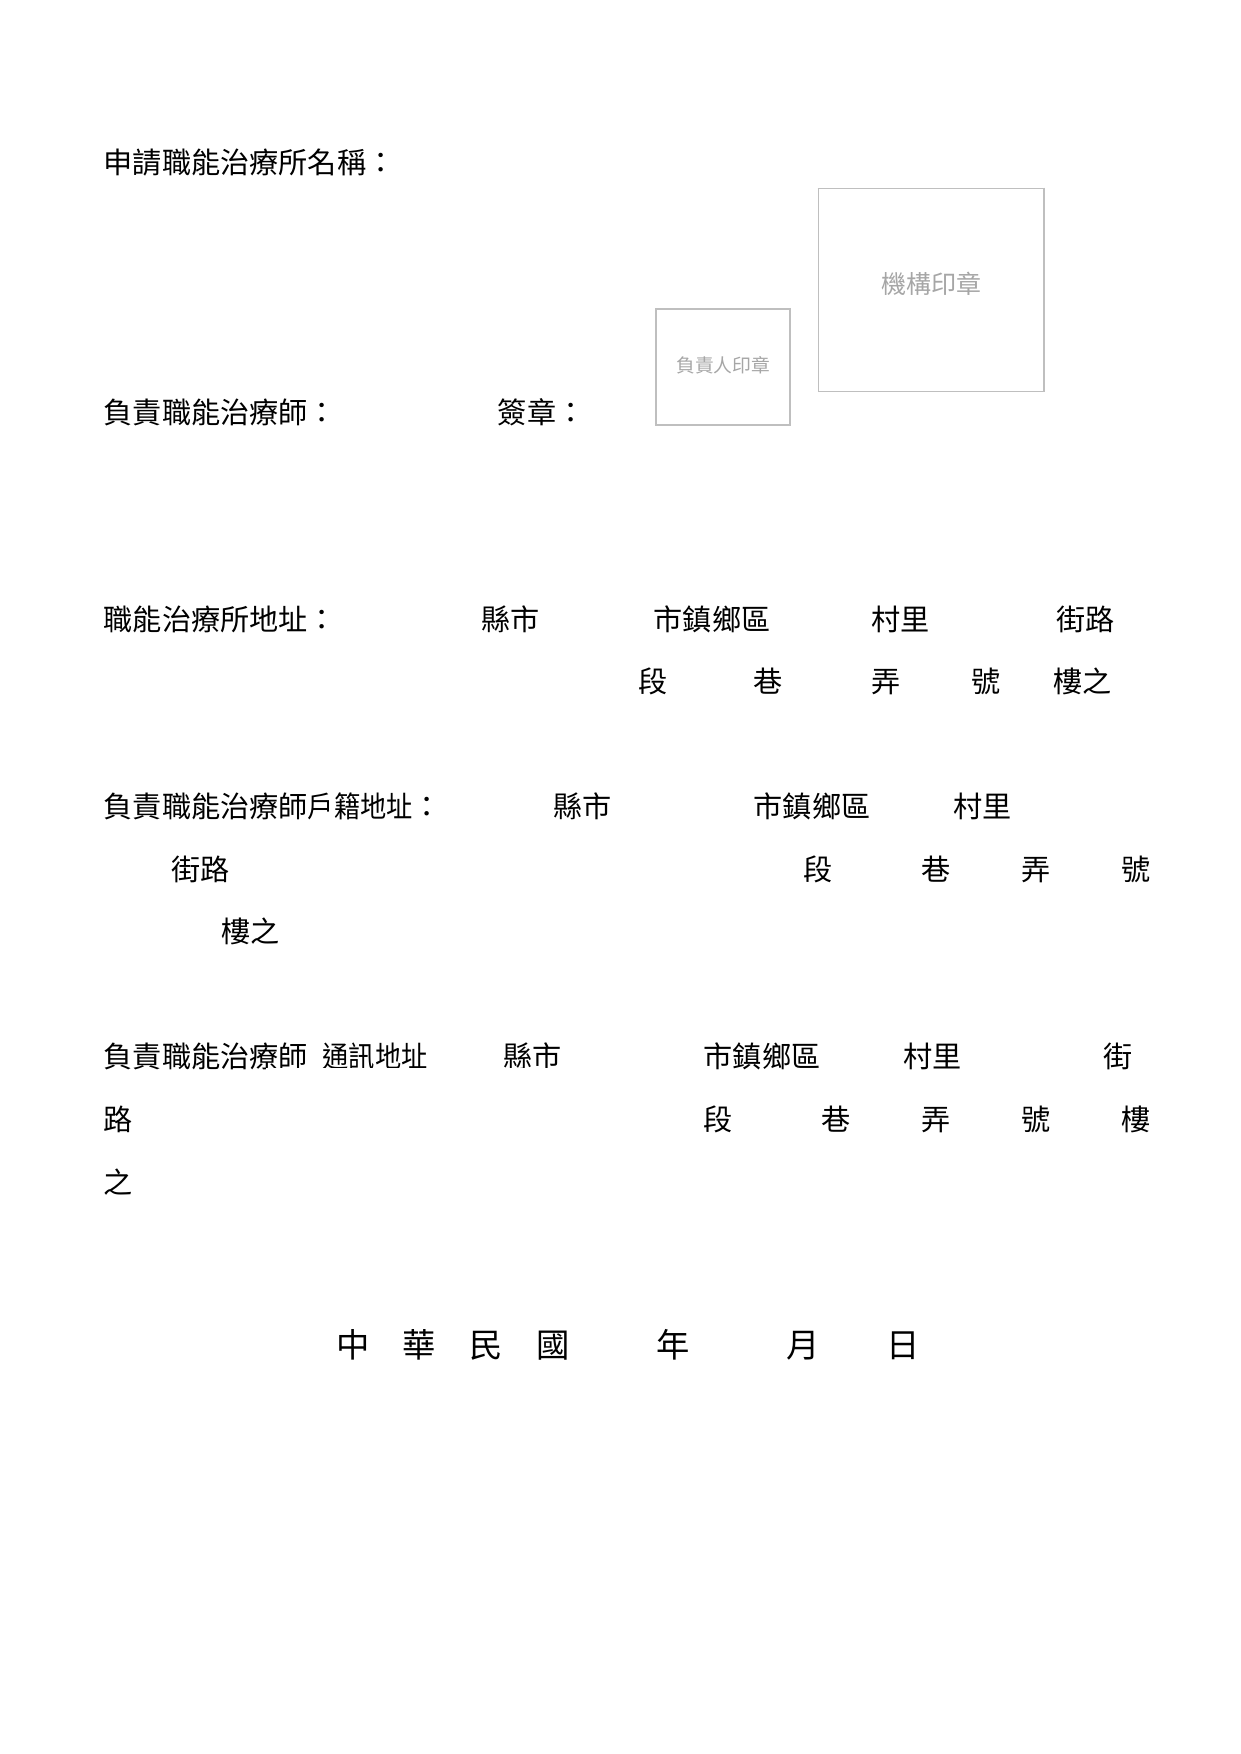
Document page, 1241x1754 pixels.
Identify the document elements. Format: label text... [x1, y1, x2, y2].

text 負責職能治療師 通訊地址 縣市 市鎮鄉區 村里 街路 段 巷 弄 號 樓之 [103, 1014, 1152, 1201]
text 負責職能治療師： 簽章： [103, 369, 1152, 432]
text 負責職能治療師戶籍地址： 縣市 市鎮鄉區 村里 街路 段 巷 弄 號 樓之 [103, 764, 1152, 951]
text 申請職能治療所名稱： [103, 119, 1152, 182]
text 中 華 民 國 年 月 日 [103, 1302, 1152, 1364]
text 機構印章 [834, 265, 1028, 301]
text 負責人印章 [672, 351, 774, 378]
text 職能治療所地址： 縣市 市鎮鄉區 村里 街路 段 巷 弄 號 樓之 [103, 576, 1152, 701]
